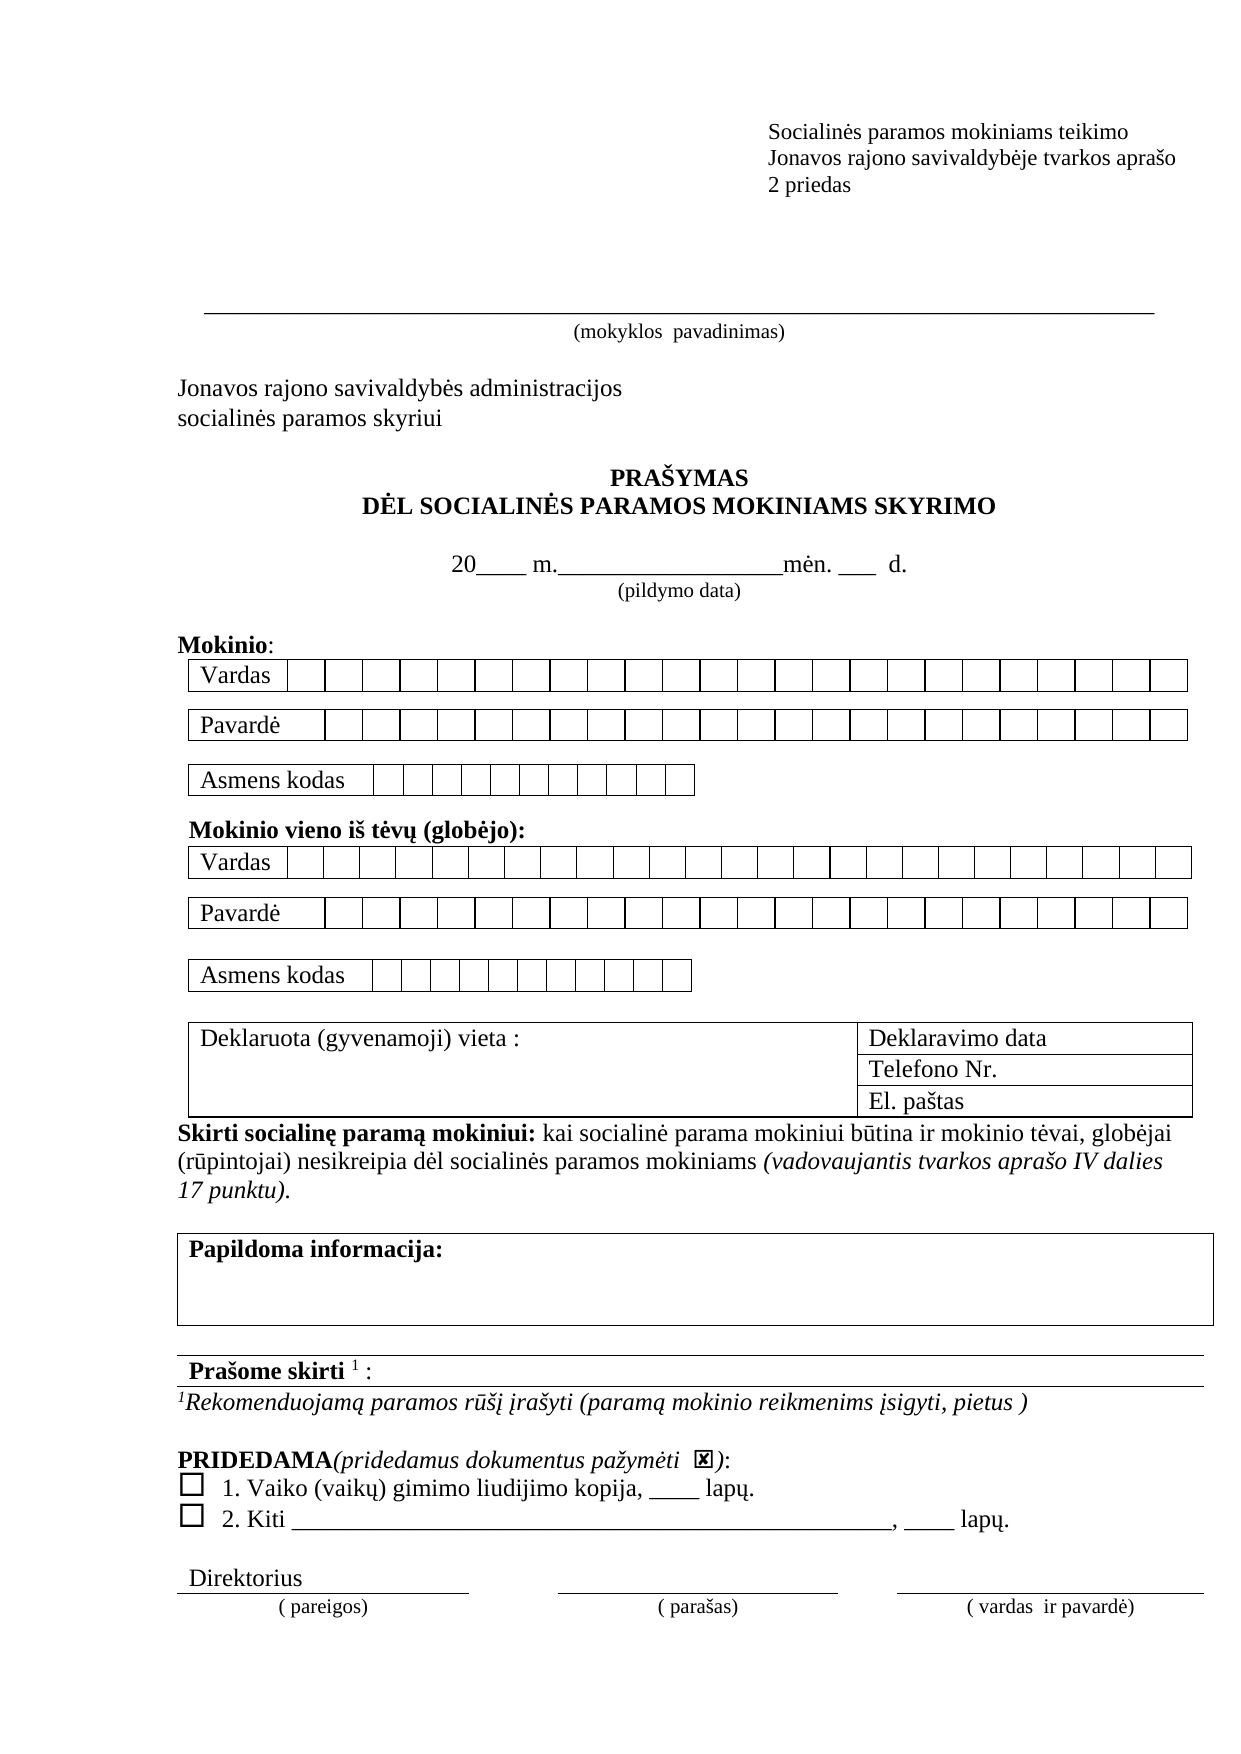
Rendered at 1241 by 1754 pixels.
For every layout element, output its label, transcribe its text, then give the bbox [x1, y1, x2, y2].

table_header [926, 898, 962, 928]
table_header [396, 847, 432, 877]
table_header [695, 764, 1192, 795]
table_header Direktorius [177, 1563, 469, 1593]
table_header [831, 847, 866, 877]
table_header [867, 847, 902, 877]
text (pildymo data) [177, 578, 1181, 602]
table_header [373, 960, 401, 991]
table_header [401, 898, 437, 928]
table_header [576, 960, 604, 991]
table_header Papildoma informacija: [178, 1234, 1213, 1325]
table_header [963, 710, 999, 740]
table_header [578, 765, 606, 795]
table_header [1076, 898, 1112, 928]
table_cell [469, 1593, 558, 1620]
table_header [626, 660, 662, 691]
table_cell Deklaravimo data [858, 1023, 1192, 1053]
table_header [722, 847, 757, 877]
table_cell [189, 991, 857, 1022]
table_header [738, 710, 774, 740]
table_header [776, 710, 812, 740]
table_header [692, 959, 1181, 991]
table_header [605, 960, 633, 991]
table_header [975, 847, 1010, 877]
table_header [758, 847, 793, 877]
table_header [520, 765, 548, 795]
table_header [491, 765, 519, 795]
table_header [1001, 660, 1037, 691]
table_header [588, 898, 624, 928]
table_header [558, 1563, 838, 1593]
table_header [686, 847, 721, 877]
table_header [776, 660, 812, 691]
text  2. Kiti ________________________________________________, ____ lapų. [177, 1504, 1184, 1534]
table_header [888, 710, 924, 740]
table_header [851, 710, 887, 740]
table_cell ( parašas) [558, 1594, 838, 1620]
table_header [549, 765, 577, 795]
text PRIDEDAMA(pridedamus dokumentus pažymėti ): [177, 1445, 1181, 1473]
table_header Vardas [189, 660, 287, 691]
table_header [476, 898, 512, 928]
table_header [324, 847, 359, 877]
table_header Mokinio vieno iš tėvų (globėjo): [177, 816, 1204, 1118]
table_header [551, 660, 587, 691]
table_header Pavardė [189, 898, 324, 928]
table_header [1181, 959, 1192, 991]
table_header [1156, 847, 1191, 877]
table_header [326, 660, 362, 691]
table_header [663, 960, 691, 991]
table_header [551, 898, 587, 928]
table_header [469, 1563, 558, 1593]
table_header [637, 765, 665, 795]
table_header [776, 898, 812, 928]
table_cell [838, 1593, 897, 1620]
table_header [513, 898, 549, 928]
table_header [1083, 847, 1119, 877]
text PRAŠYMAS [177, 463, 1181, 491]
table_header [513, 710, 549, 740]
table_header [701, 710, 737, 740]
table_header [926, 660, 962, 691]
table_header [401, 710, 437, 740]
table_header [794, 847, 829, 877]
table_header [663, 710, 699, 740]
table_header [588, 660, 624, 691]
table_header [1113, 710, 1149, 740]
table_header [551, 710, 587, 740]
table_header [926, 710, 962, 740]
table_header [663, 660, 699, 691]
table_cell ( pareigos) [177, 1594, 469, 1620]
table_header [476, 660, 512, 691]
table_header Asmens kodas [189, 765, 373, 795]
table_header [1001, 898, 1037, 928]
table_cell ( vardas ir pavardė) [897, 1594, 1204, 1620]
table_header Prašome skirti 1 : [177, 1356, 1204, 1386]
table_header [460, 960, 488, 991]
table_header [433, 765, 461, 795]
table_header [433, 847, 468, 877]
table_header [518, 960, 546, 991]
table_header [431, 960, 459, 991]
table_header [1038, 710, 1074, 740]
table_cell [189, 1054, 857, 1085]
table_header [438, 898, 474, 928]
text Jonavos rajono savivaldybėje tvarkos aprašo [177, 144, 1181, 171]
table_header [607, 765, 636, 795]
table_cell Deklaruota (gyvenamoji) vieta : [189, 1023, 857, 1053]
text (mokyklos pavadinimas) [177, 319, 1181, 343]
table_header Vardas [189, 847, 287, 877]
text Jonavos rajono savivaldybės administracijos [177, 373, 1181, 402]
table_header [326, 710, 362, 740]
table_header [701, 898, 737, 928]
text 2 priedas [177, 171, 1181, 197]
text ____________________________________________________________________________ [177, 288, 1181, 317]
table_header [963, 660, 999, 691]
table_header [547, 960, 575, 991]
table_header [363, 898, 399, 928]
table_header [738, 660, 774, 691]
table_header [666, 765, 694, 795]
table_header [1113, 898, 1149, 928]
table_header [626, 710, 662, 740]
table_header [1151, 898, 1187, 928]
table_header [614, 847, 649, 877]
table_header [326, 898, 362, 928]
table_header [588, 710, 624, 740]
table_header [402, 960, 430, 991]
table_header [663, 898, 699, 928]
table_header [1113, 660, 1149, 691]
text Socialinės paramos mokiniams teikimo [177, 118, 1181, 144]
table_header [813, 898, 849, 928]
table_header [634, 960, 662, 991]
table_header [851, 660, 887, 691]
table_header [897, 1563, 1204, 1593]
table_header [374, 765, 403, 795]
table_header [963, 898, 999, 928]
table_header [1120, 847, 1155, 877]
table_header [888, 660, 924, 691]
table_header [363, 710, 399, 740]
table_header [476, 710, 512, 740]
table_header [851, 898, 887, 928]
table_header [288, 847, 323, 877]
table_header [1011, 847, 1046, 877]
table_header [626, 898, 662, 928]
text 20____ m.__________________mėn. ___ d. [177, 549, 1181, 578]
table_header [701, 660, 737, 691]
table_header [469, 847, 504, 877]
text 1Rekomenduojamą paramos rūšį įrašyti (paramą mokinio reikmenims įsigyti, pietus ) [177, 1387, 1181, 1416]
table_header [489, 960, 517, 991]
table_header [360, 847, 395, 877]
table_header [404, 765, 432, 795]
table_header [813, 660, 849, 691]
table_header [462, 765, 490, 795]
table_cell [189, 1085, 857, 1116]
table_header [1151, 710, 1187, 740]
table_header [1076, 710, 1112, 740]
table_header [1001, 710, 1037, 740]
table_header [438, 660, 474, 691]
text DĖL SOCIALINĖS PARAMOS MOKINIAMS SKYRIMO [177, 491, 1181, 520]
table_header [288, 660, 324, 691]
table_header [1047, 847, 1082, 877]
table_header [401, 660, 437, 691]
table_header [541, 847, 576, 877]
table_header [903, 847, 938, 877]
table_header [888, 898, 924, 928]
text  1. Vaiko (vaikų) gimimo liudijimo kopija, ____ lapų. [177, 1473, 1184, 1504]
table_header [838, 1563, 897, 1593]
table_header [813, 710, 849, 740]
table_header [438, 710, 474, 740]
table_cell El. paštas [858, 1086, 1192, 1116]
table_header [1076, 660, 1112, 691]
table_header [650, 847, 685, 877]
table_header [505, 847, 540, 877]
text socialinės paramos skyriui [177, 403, 1181, 432]
text Skirti socialinę paramą mokiniui: kai socialinė parama mokiniui būtina ir mokinio tėvai, globėjai (rūpintojai) nesikreipia dėl socialinės paramos mokiniams (vadovaujantis tvarkos aprašo IV dalies 17 punktu). [177, 1118, 1181, 1204]
table_header [1038, 898, 1074, 928]
table_header [363, 660, 399, 691]
table_header [939, 847, 974, 877]
table_cell Telefono Nr. [858, 1055, 1192, 1085]
table_cell [857, 991, 1192, 1022]
table_header Asmens kodas [189, 960, 372, 991]
table_header [577, 847, 613, 877]
text Mokinio: [177, 630, 1181, 659]
table_header Pavardė [189, 710, 324, 740]
table_header [738, 898, 774, 928]
table_header [513, 660, 549, 691]
table_header [1038, 660, 1074, 691]
table_header [1151, 660, 1187, 691]
